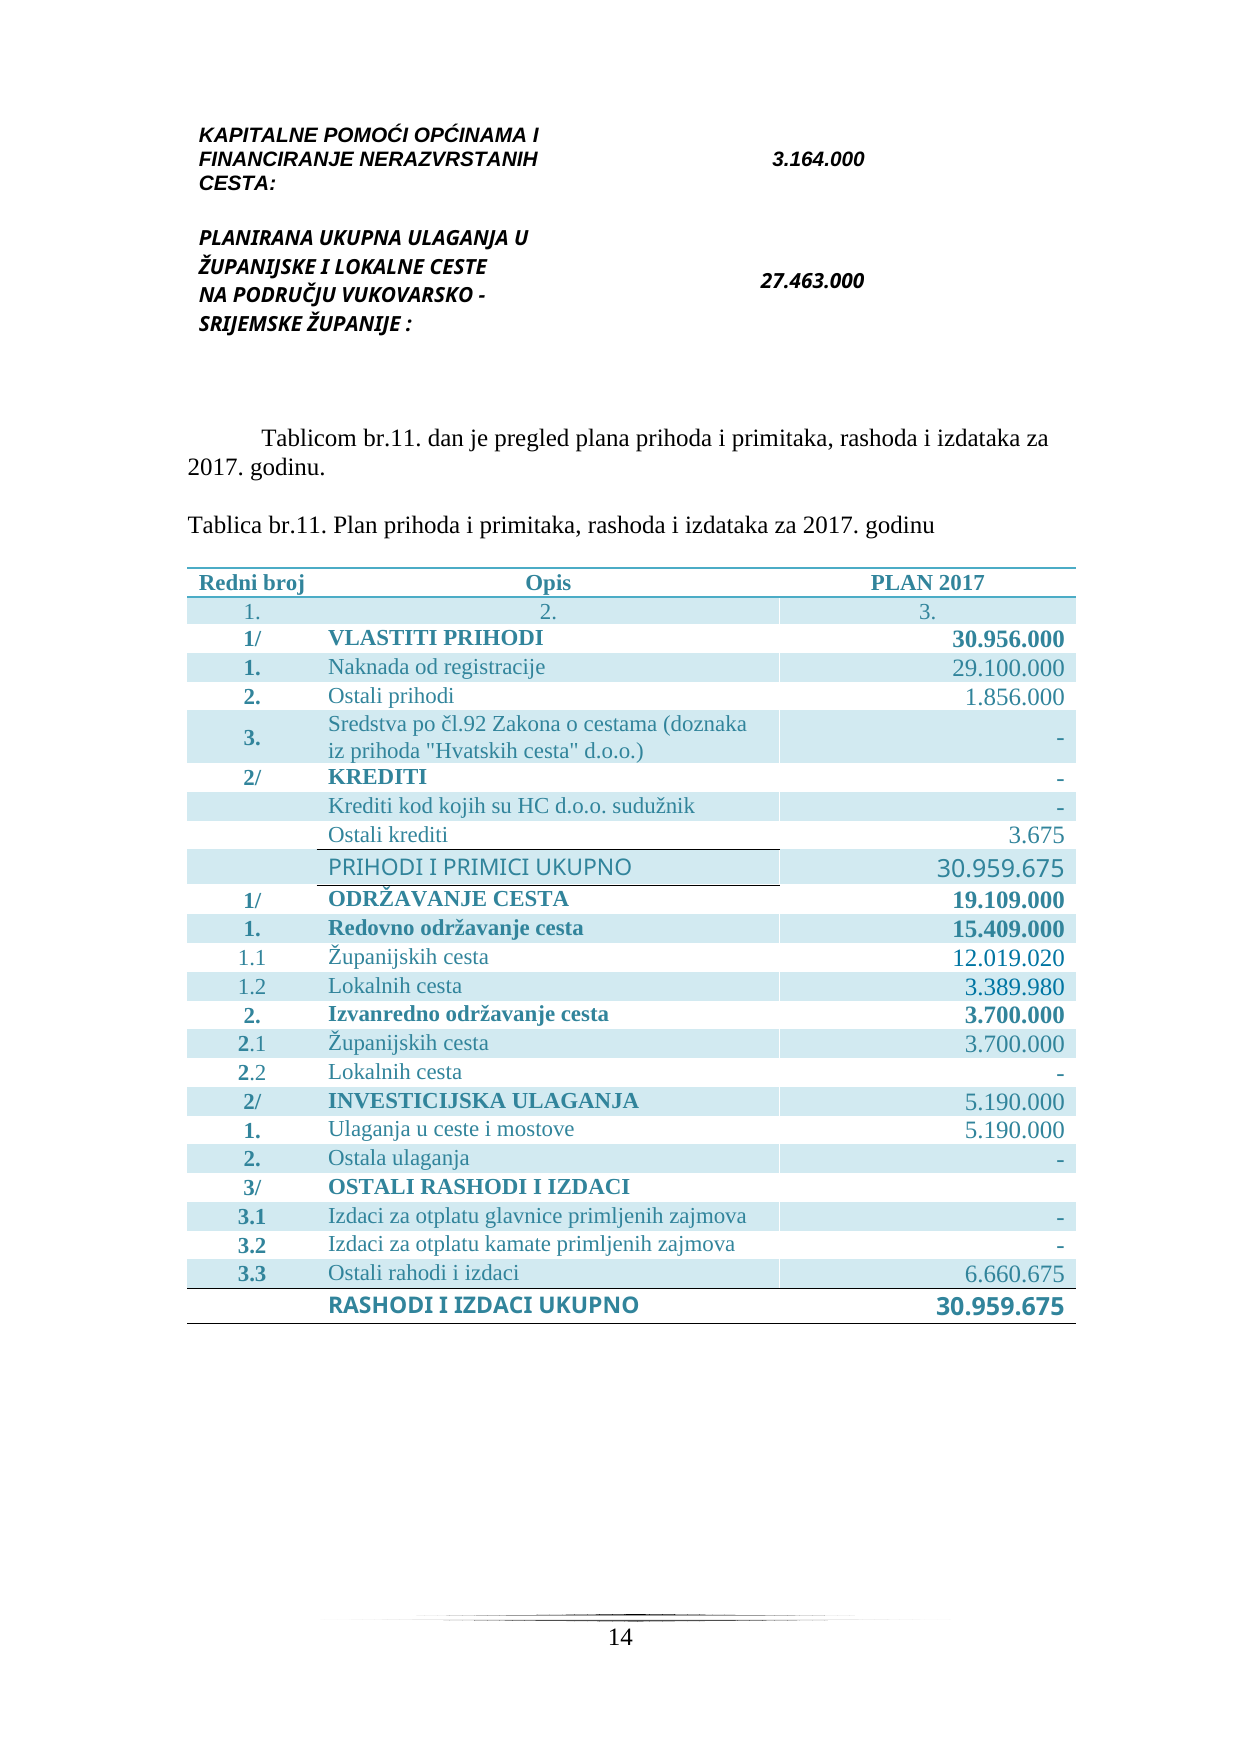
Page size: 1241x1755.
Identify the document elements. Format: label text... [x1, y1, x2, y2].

table_cell Izdaci za otplatu glavnice primljenih zajmova [317, 1202, 779, 1231]
table_cell 1/ [187, 885, 317, 914]
table_cell 15.409.000 [780, 914, 1076, 943]
table_cell Redovno održavanje cesta [317, 914, 779, 943]
table_header Opis [317, 569, 779, 596]
table_cell - [780, 1231, 1076, 1259]
table_cell 1. [187, 598, 317, 624]
table_cell 2. [187, 1001, 317, 1029]
table_cell [568, 195, 878, 223]
table_cell 27.463.000 [568, 224, 878, 337]
table_cell 3.3 [187, 1259, 317, 1288]
table_cell Ostali krediti [317, 821, 779, 849]
table_cell Županijskih cesta [317, 943, 779, 972]
text Tablicom br.11. dan je pregled plana prihoda i primitaka, rashoda i izdataka za 2017. godinu. [187, 423, 1053, 481]
table_cell 1/ [187, 624, 317, 653]
table_cell 2. [187, 682, 317, 710]
table_cell - [780, 763, 1076, 792]
table_header Redni broj [187, 569, 317, 596]
table_cell [187, 195, 568, 223]
table_cell [187, 849, 317, 884]
table_cell 3.1 [187, 1202, 317, 1231]
table_cell 3. [187, 710, 317, 763]
table_cell Izdaci za otplatu kamate primljenih zajmova [317, 1231, 779, 1259]
table_cell - [780, 1202, 1076, 1231]
table_cell 5.190.000 [780, 1087, 1076, 1116]
table_cell 30.959.675 [780, 849, 1076, 884]
table_cell - [780, 1058, 1076, 1087]
table_cell Krediti kod kojih su HC d.o.o. sudužnik [317, 792, 779, 821]
table_cell 1.856.000 [780, 682, 1076, 710]
table_cell 19.109.000 [780, 885, 1076, 914]
table_cell 2. [187, 1144, 317, 1173]
table_cell ODRŽAVANJE CESTA [317, 886, 779, 914]
table_cell Ulaganja u ceste i mostove [317, 1116, 779, 1144]
table_cell OSTALI RASHODI I IZDACI [317, 1173, 779, 1202]
table_cell [187, 1289, 317, 1323]
table_cell [568, 99, 878, 123]
table_cell INVESTICIJSKA ULAGANJA [317, 1087, 779, 1116]
table_cell [568, 75, 878, 99]
table_cell Lokalnih cesta [317, 972, 779, 1001]
table_cell 3.700.000 [780, 1029, 1076, 1058]
table_cell KREDITI [317, 763, 779, 792]
table_cell - [780, 710, 1076, 763]
table_cell 1. [187, 914, 317, 943]
table_cell 2/ [187, 763, 317, 792]
table_cell [187, 99, 568, 123]
text Tablica br.11. Plan prihoda i primitaka, rashoda i izdataka za 2017. godinu [187, 510, 1053, 538]
table_cell 2.1 [187, 1029, 317, 1058]
table_cell 1. [187, 1116, 317, 1144]
table_cell 3. [780, 598, 1076, 624]
table_cell 3.700.000 [780, 1001, 1076, 1029]
table_cell [780, 1173, 1076, 1202]
table_cell 29.100.000 [780, 653, 1076, 682]
table_cell [187, 821, 317, 849]
table_cell 30.956.000 [780, 624, 1076, 653]
table_cell 3.389.980 [780, 972, 1076, 1001]
table_cell - [780, 792, 1076, 821]
table_cell PLANIRANA UKUPNA ULAGANJA U ŽUPANIJSKE I LOKALNE CESTE NA PODRUČJU VUKOVARSKO - SRIJEMSKE ŽUPANIJE : [187, 224, 568, 337]
table_cell Sredstva po čl.92 Zakona o cestama (doznaka iz prihoda "Hvatskih cesta" d.o.o.) [317, 710, 779, 763]
table_cell 30.959.675 [780, 1289, 1076, 1323]
table_cell VLASTITI PRIHODI [317, 624, 779, 653]
table_cell 5.190.000 [780, 1116, 1076, 1144]
table_cell Ostali rahodi i izdaci [317, 1259, 779, 1288]
table_cell 3.675 [780, 821, 1076, 849]
table_cell Ostali prihodi [317, 682, 779, 710]
table_cell 3.164.000 [568, 123, 878, 195]
table_cell 2/ [187, 1087, 317, 1116]
table_cell 1.2 [187, 972, 317, 1001]
table_cell Županijskih cesta [317, 1029, 779, 1058]
table_cell 3.2 [187, 1231, 317, 1259]
table_cell [187, 792, 317, 821]
table_cell Ostala ulaganja [317, 1144, 779, 1173]
table_cell KAPITALNE POMOĆI OPĆINAMA I FINANCIRANJE NERAZVRSTANIH CESTA: [187, 123, 568, 195]
table_cell RASHODI I IZDACI UKUPNO [317, 1289, 779, 1323]
table_cell Naknada od registracije [317, 653, 779, 682]
table_cell [187, 75, 568, 99]
table_cell 12.019.020 [780, 943, 1076, 972]
table_cell 3/ [187, 1173, 317, 1202]
table_cell PRIHODI I PRIMICI UKUPNO [317, 850, 779, 884]
table_cell Izvanredno održavanje cesta [317, 1001, 779, 1029]
table_cell - [780, 1144, 1076, 1173]
table_cell 2.2 [187, 1058, 317, 1087]
table_cell Lokalnih cesta [317, 1058, 779, 1087]
table_cell 6.660.675 [780, 1259, 1076, 1288]
table_header PLAN 2017 [780, 569, 1076, 596]
table_cell 1. [187, 653, 317, 682]
table_cell 1.1 [187, 943, 317, 972]
table_cell 2. [317, 598, 779, 624]
